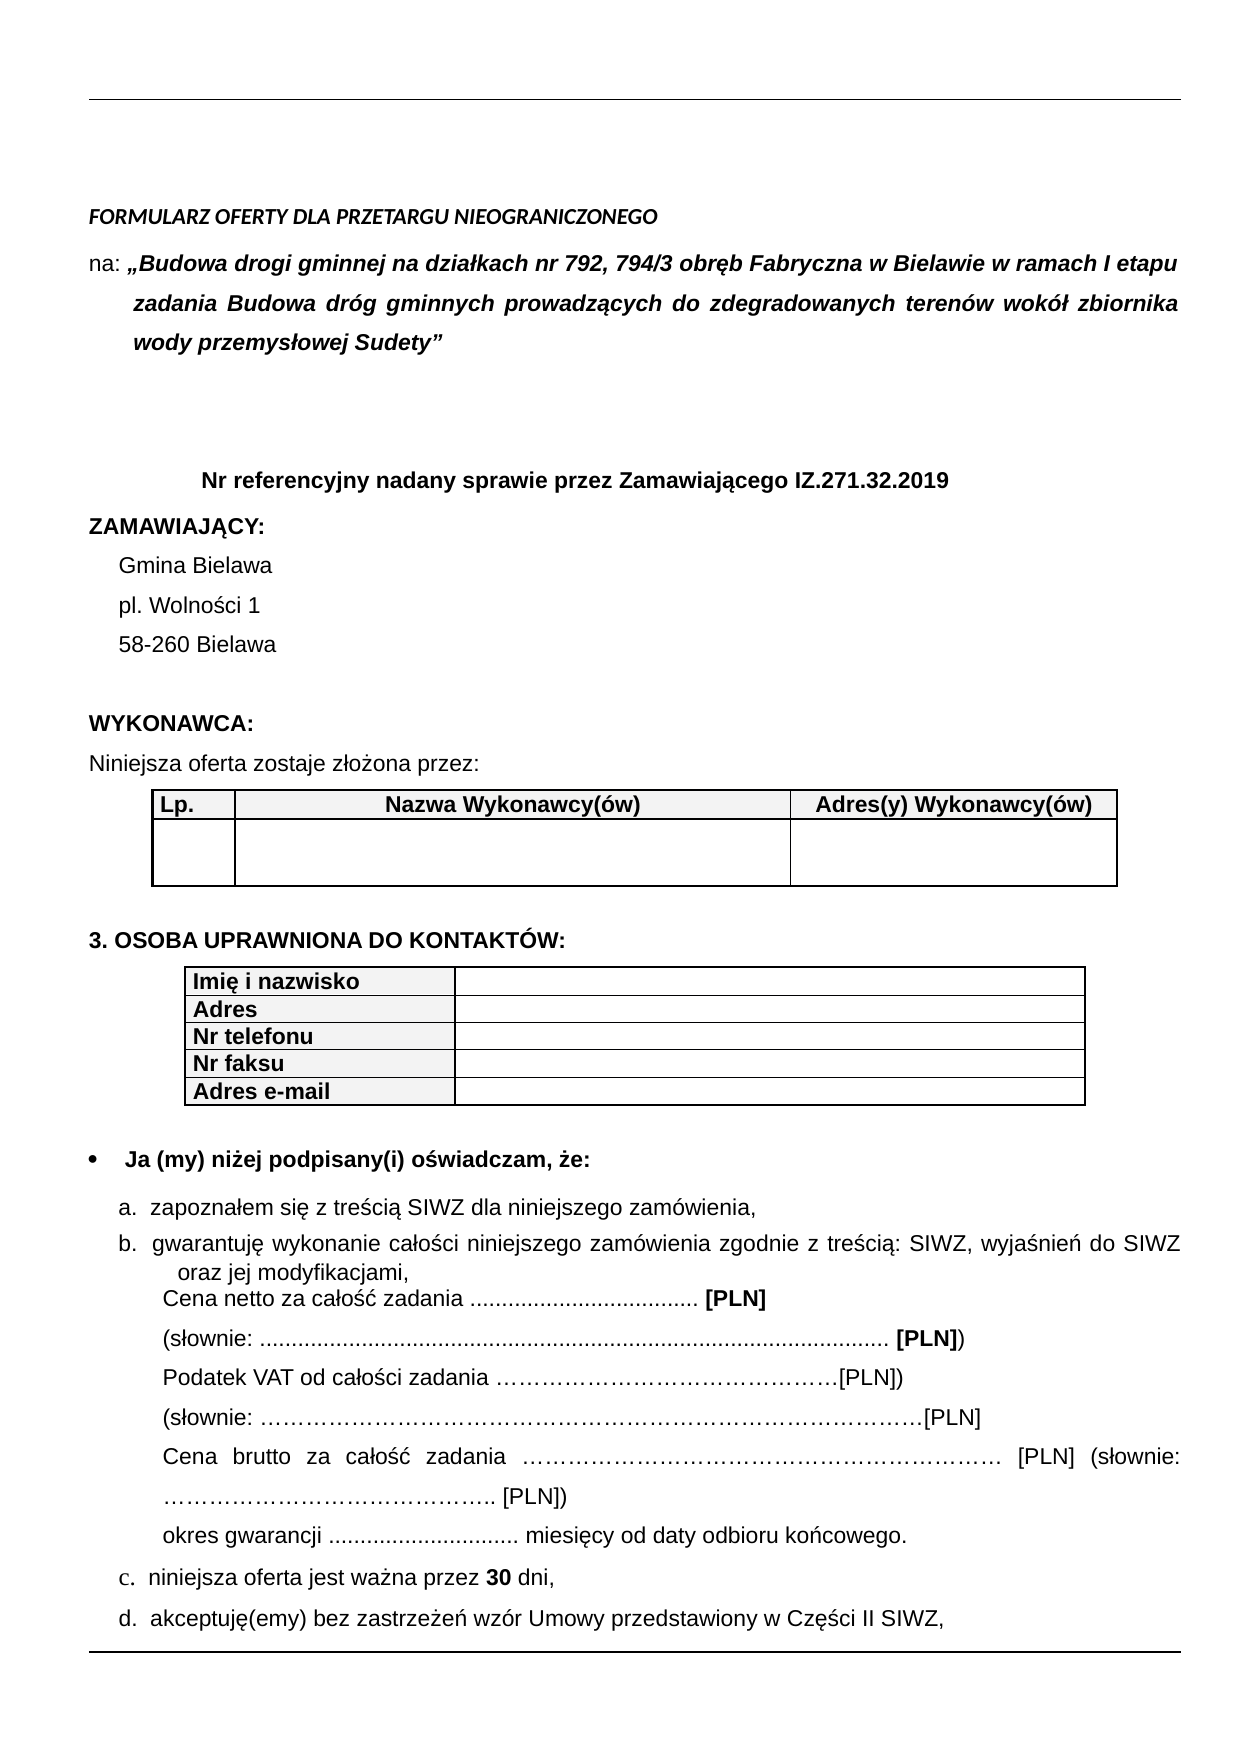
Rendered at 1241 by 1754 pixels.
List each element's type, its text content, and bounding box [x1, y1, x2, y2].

list gwarantuję wykonanie całości niniejszego zamówienia zgodnie z treścią: SIWZ, wyjaśnień do SIWZ oraz jej modyfikacjami, [118, 1226, 1181, 1285]
list akceptuję(emy) bez zastrzeżeń wzór Umowy przedstawiony w Części II SIWZ, [118, 1605, 1181, 1631]
table_header Adres(y) Wykonawcy(ów) [791, 791, 1116, 818]
text 3. OSOBA UPRAWNIONA DO KONTAKTÓW: [89, 927, 1181, 953]
list WYKONAWCA: [89, 710, 1181, 737]
list zapoznałem się z treścią SIWZ dla niniejszego zamówienia, [118, 1191, 1181, 1221]
table_header [456, 968, 1084, 994]
table_cell Adres [186, 996, 454, 1022]
list Niniejsza oferta zostaje złożona przez: [89, 750, 1181, 776]
text (słownie: ……………………………………………………………………………[PLN] [162, 1404, 1181, 1430]
text (słownie: ................................................................................................... [PLN]) [162, 1325, 1181, 1351]
list niniejsza oferta jest ważna przez 30 dni, [118, 1562, 1181, 1591]
table_cell Nr telefonu [186, 1023, 454, 1049]
text na: „Budowa drogi gminnej na działkach nr 792, 794/3 obręb Fabryczna w Bielawie w ramach I etapu zadania Budowa dróg gminnych prowadzących do zdegradowanych terenów wokół zbiornika wody przemysłowej Sudety” [89, 250, 1181, 356]
subtitle FORMULARZ OFERTY DLA PRZETARGU NIEOGRANICZONEGO [89, 202, 1181, 230]
table_cell [791, 820, 1116, 885]
table_header Lp. [154, 791, 234, 818]
subtitle Nr referencyjny nadany sprawie przez Zamawiającego IZ.271.32.2019 [201, 467, 1181, 493]
list Ja (my) niżej podpisany(i) oświadczam, że: [89, 1146, 1181, 1172]
text Podatek VAT od całości zadania ………………………………………[PLN]) [162, 1364, 1181, 1391]
table_cell Nr faksu [186, 1050, 454, 1077]
table_header Imię i nazwisko [186, 968, 454, 994]
table_cell [456, 1078, 1084, 1104]
table_header Nazwa Wykonawcy(ów) [236, 791, 790, 818]
list ZAMAWIAJĄCY: [89, 513, 1181, 539]
text okres gwarancji .............................. miesięcy od daty odbioru końcowego. [162, 1522, 1181, 1549]
table_cell Adres e-mail [186, 1078, 454, 1104]
table_cell [456, 996, 1084, 1022]
table_cell [456, 1050, 1084, 1077]
text Cena brutto za całość zadania ……………………………………………………… [PLN] (słownie: …………………………………….. [PLN]) [162, 1443, 1181, 1509]
text 58-260 Bielawa [89, 631, 1181, 658]
text pl. Wolności 1 [89, 592, 1181, 618]
table_cell [456, 1023, 1084, 1049]
text Cena netto za całość zadania .................................... [PLN] [162, 1285, 1181, 1312]
table_cell [236, 820, 790, 885]
table_cell [154, 820, 234, 885]
text Gmina Bielawa [89, 552, 1181, 579]
